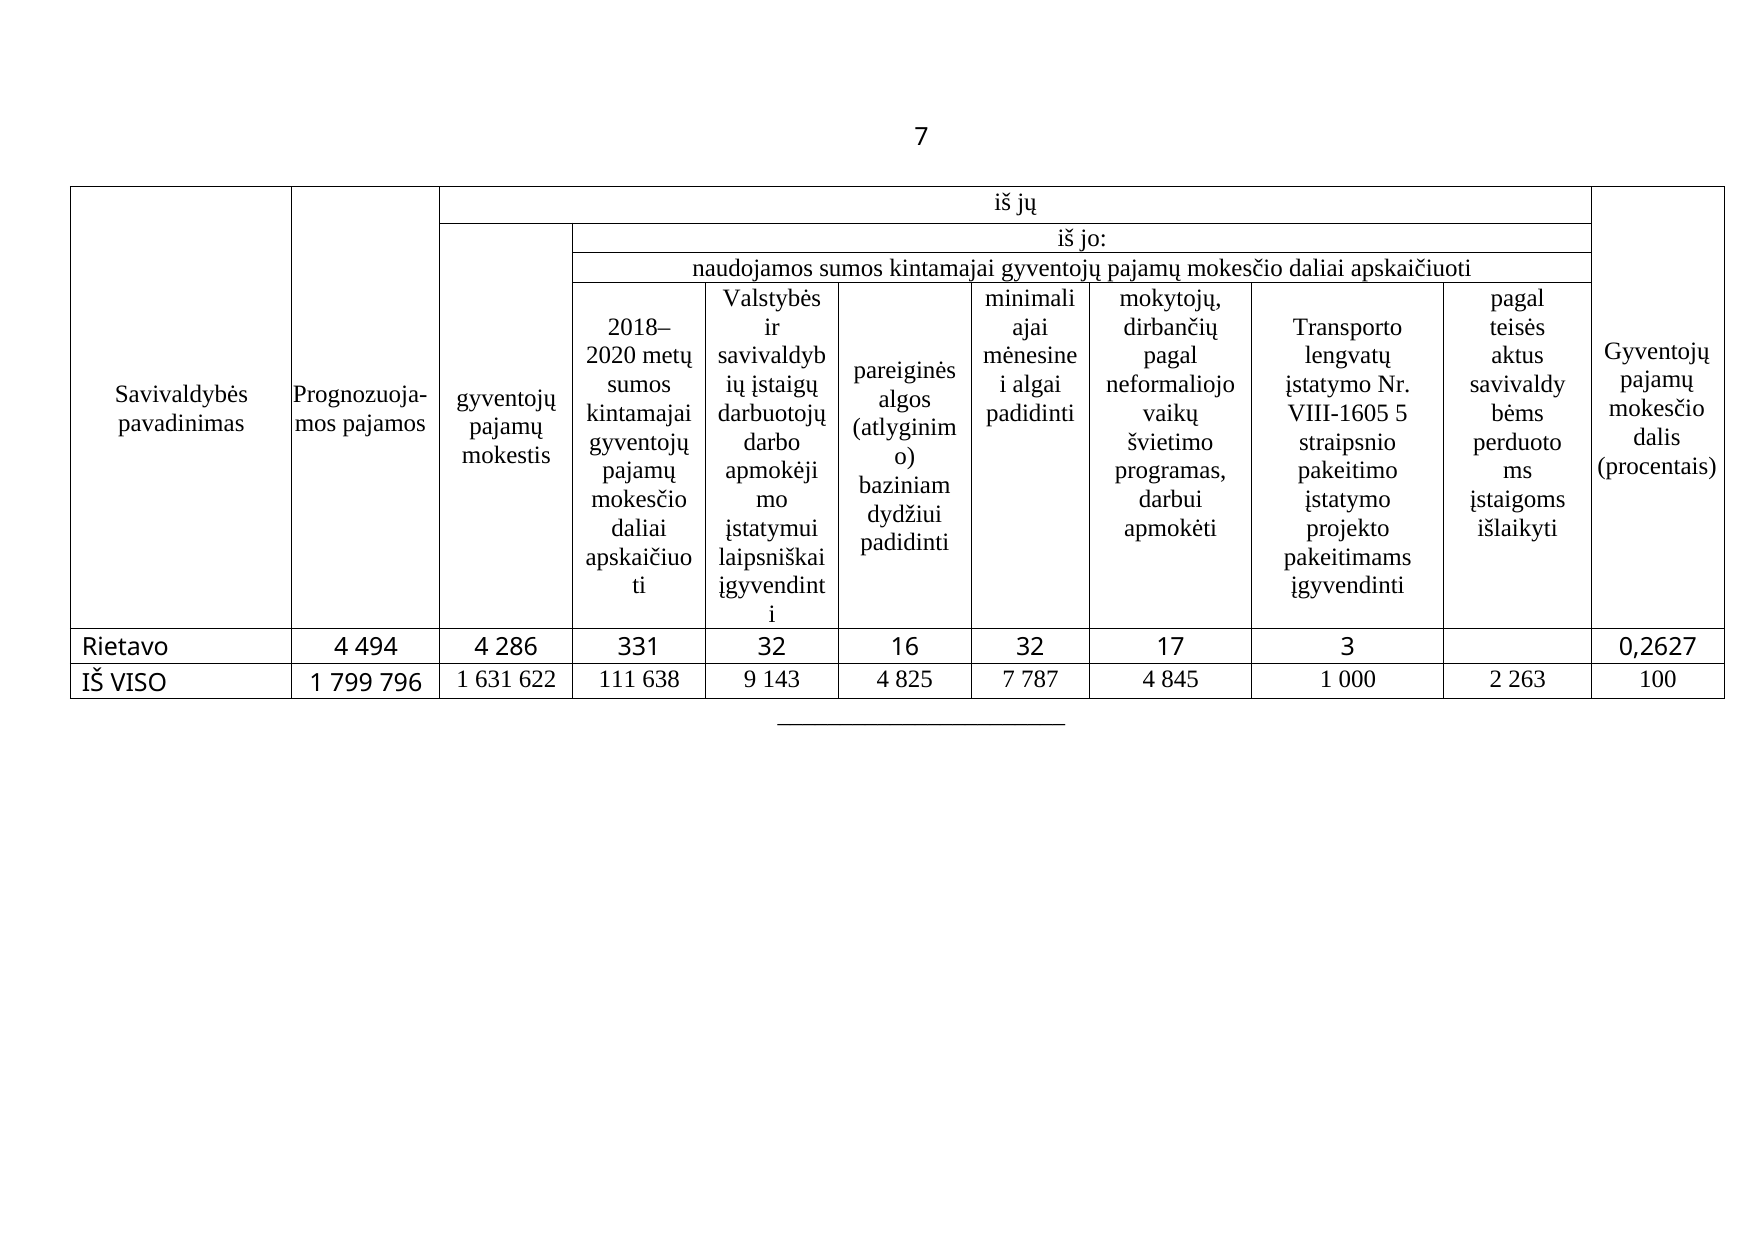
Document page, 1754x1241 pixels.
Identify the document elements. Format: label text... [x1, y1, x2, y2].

table_cell 32 [972, 629, 1089, 663]
table_header Prognozuoja-mos pajamos [292, 187, 439, 628]
table_cell 32 [706, 629, 838, 663]
table_cell 2 263 [1444, 664, 1591, 698]
table_cell iš jo: [573, 224, 1591, 252]
table_cell pareiginės algos (atlyginimo) baziniam dydžiui padidinti [839, 283, 971, 628]
text _______________________ [177, 699, 1665, 728]
table_cell 16 [839, 629, 971, 663]
table_cell 4 845 [1090, 664, 1251, 698]
table_cell 4 825 [839, 664, 971, 698]
table_header Savivaldybės pavadinimas [71, 187, 291, 628]
table_cell minimaliajai mėnesinei algai padidinti [972, 283, 1089, 628]
table_cell 7 787 [972, 664, 1089, 698]
table_cell 3 [1252, 629, 1443, 663]
table_cell IŠ VISO [71, 664, 291, 698]
table_cell 9 143 [706, 664, 838, 698]
table_cell 0,2627 [1592, 629, 1724, 663]
table_cell 111 638 [573, 664, 705, 698]
table_cell gyventojų pajamų mokestis [440, 224, 572, 628]
table_cell 100 [1592, 664, 1724, 698]
table_cell Rietavo [71, 629, 291, 663]
table_cell 1 799 796 [292, 664, 439, 698]
table_cell Transporto lengvatų įstatymo Nr. VIII-1605 5 straipsnio pakeitimo įstatymo projekto pakeitimams įgyvendinti [1252, 283, 1443, 628]
table_header iš jų [440, 187, 1591, 222]
table_cell 331 [573, 629, 705, 663]
table_cell [1444, 629, 1591, 663]
table_header Gyventojų pajamų mokesčio dalis (procentais) [1592, 187, 1724, 628]
table_cell mokytojų, dirbančių pagal neformaliojo vaikų švietimo programas, darbui apmokėti [1090, 283, 1251, 628]
table_cell naudojamos sumos kintamajai gyventojų pajamų mokesčio daliai apskaičiuoti [573, 253, 1591, 282]
table_cell 4 286 [440, 629, 572, 663]
table_cell 2018–2020 metų sumos kintamajai gyventojų pajamų mokesčio daliai apskaičiuoti [573, 283, 705, 628]
table_cell 1 000 [1252, 664, 1443, 698]
table_cell 17 [1090, 629, 1251, 663]
table_cell pagal teisės aktus savivaldybėms perduotoms įstaigoms išlaikyti [1444, 283, 1591, 628]
table_cell 1 631 622 [440, 664, 572, 698]
table_cell 4 494 [292, 629, 439, 663]
table_cell Valstybės ir savivaldybių įstaigų darbuotojų darbo apmokėjimo įstatymui laipsniškai įgyvendinti [706, 283, 838, 628]
